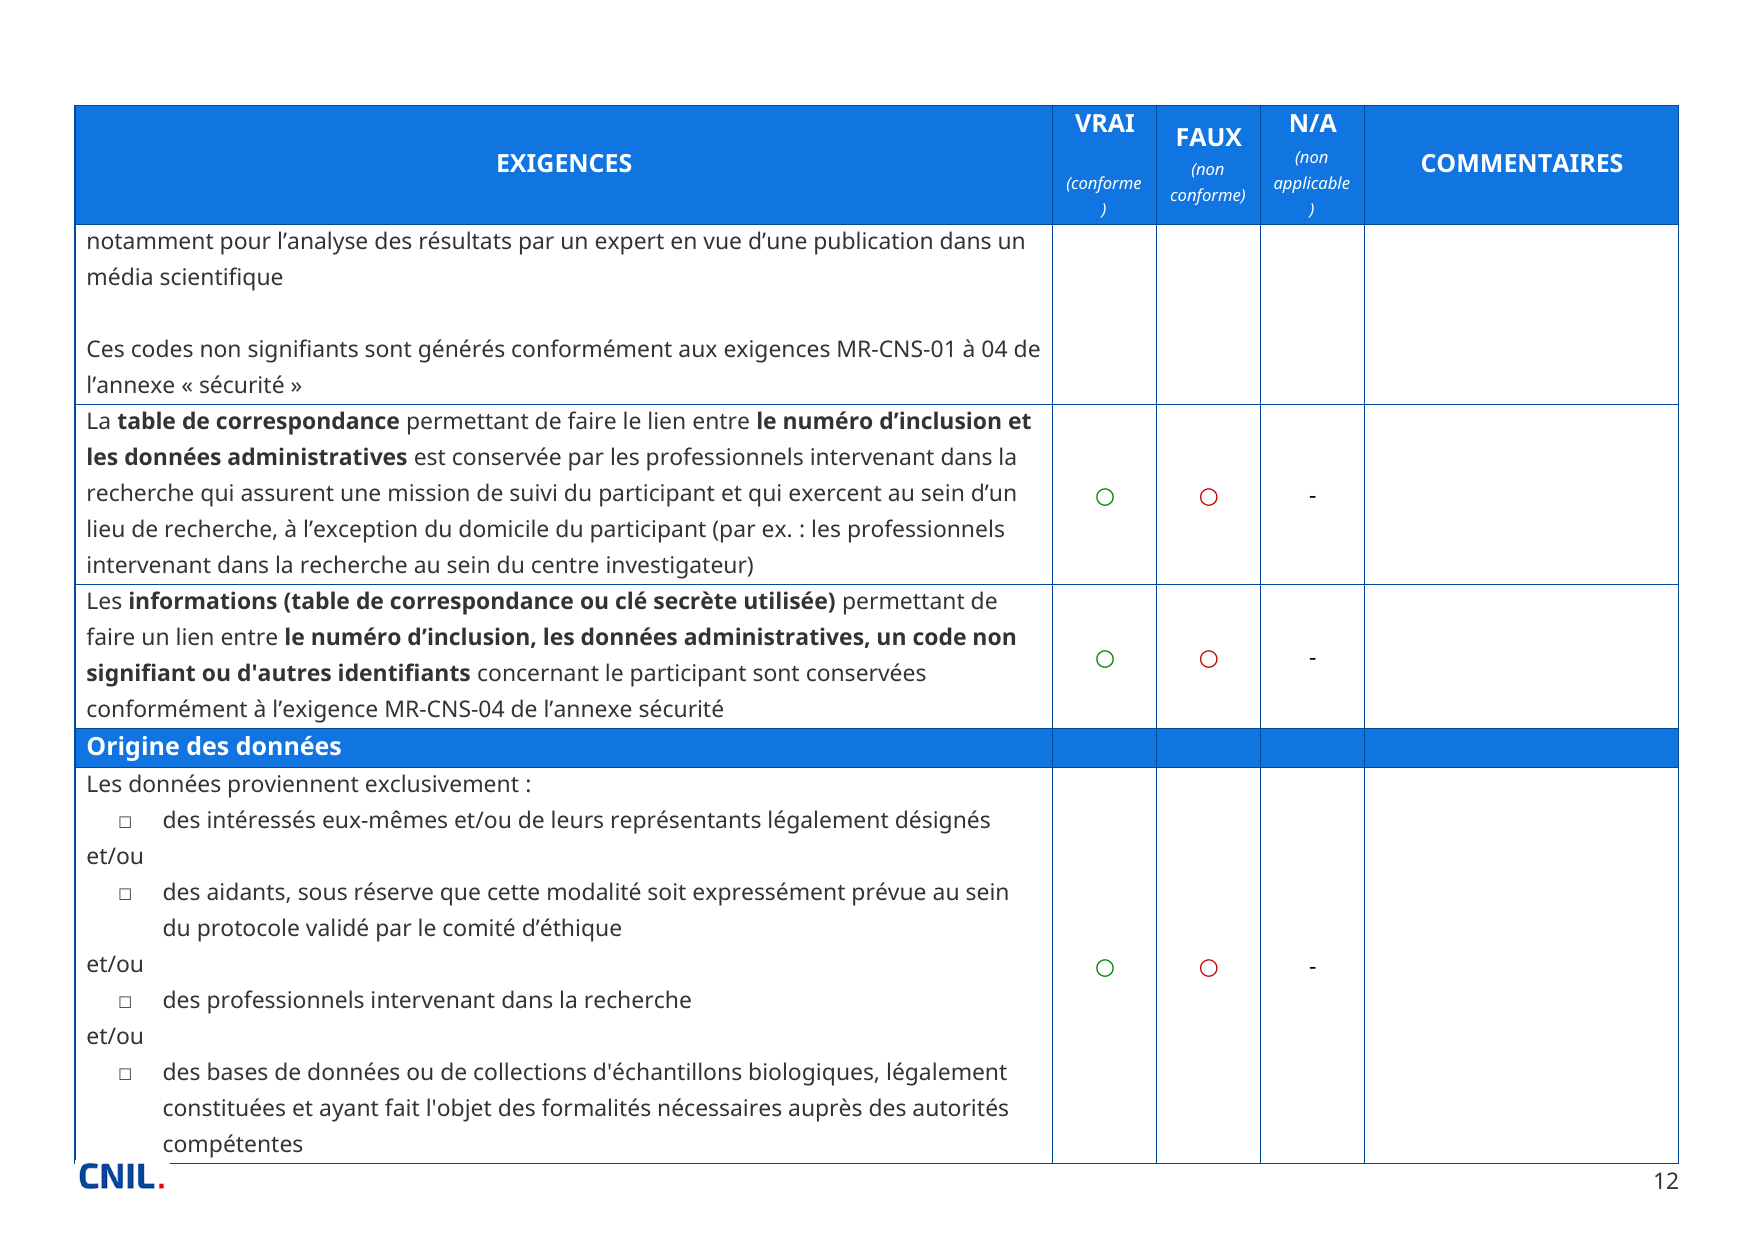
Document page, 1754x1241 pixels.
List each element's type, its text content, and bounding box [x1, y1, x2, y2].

table_cell - [1261, 585, 1364, 728]
table_cell [1157, 729, 1260, 767]
table_cell [1053, 729, 1156, 767]
table_cell La table de correspondance permettant de faire le lien entre le numéro d’inclusion et les données administratives est conservée par les professionnels intervenant dans la recherche qui assurent une mission de suivi du participant et qui exercent au sein d’un lieu de recherche, à l’exception du domicile du participant (par ex. : les professionnels intervenant dans la recherche au sein du centre investigateur) [76, 405, 1052, 584]
table_cell [1365, 585, 1678, 728]
table_cell [1261, 729, 1364, 767]
table_header COMMENTAIRES [1365, 106, 1678, 224]
table_cell ○ [1053, 768, 1156, 1163]
table_header N/A (non applicable) [1261, 106, 1364, 224]
table_cell - [1261, 405, 1364, 584]
table_cell [1365, 729, 1678, 767]
table_cell ○ [1053, 405, 1156, 584]
table_cell Origine des données [76, 729, 1052, 767]
table_cell - [1261, 768, 1364, 1163]
table_header VRAI (conforme) [1053, 106, 1156, 224]
table_cell [1365, 405, 1678, 584]
table_cell [1053, 225, 1156, 404]
table_header EXIGENCES [76, 106, 1052, 224]
table_cell notamment pour l’analyse des résultats par un expert en vue d’une publication dans un média scientifique Ces codes non signifiants sont générés conformément aux exigences MR-CNS-01 à 04 de l’annexe « sécurité » [76, 225, 1052, 404]
table_cell ○ [1053, 585, 1156, 728]
table_cell [1261, 225, 1364, 404]
table_cell ○ [1157, 405, 1260, 584]
table_cell ○ [1157, 768, 1260, 1163]
table_cell Les données proviennent exclusivement : ☐ des intéressés eux-mêmes et/ou de leurs représentants légalement désignés et/ou ☐ des aidants, sous réserve que cette modalité soit expressément prévue au sein du protocole validé par le comité d’éthique et/ou ☐ des professionnels intervenant dans la recherche et/ou ☐ des bases de données ou de collections d'échantillons biologiques, légalement constituées et ayant fait l'objet des formalités nécessaires auprès des autorités compétentes [76, 768, 1052, 1163]
table_cell [1365, 225, 1678, 404]
table_cell [1157, 225, 1260, 404]
table_cell Les informations (table de correspondance ou clé secrète utilisée) permettant de faire un lien entre le numéro d’inclusion, les données administratives, un code non signifiant ou d'autres identifiants concernant le participant sont conservées conformément à l’exigence MR-CNS-04 de l’annexe sécurité [76, 585, 1052, 728]
table_header FAUX (non conforme) [1157, 106, 1260, 224]
table_cell [1365, 768, 1678, 1163]
table_cell ○ [1157, 585, 1260, 728]
